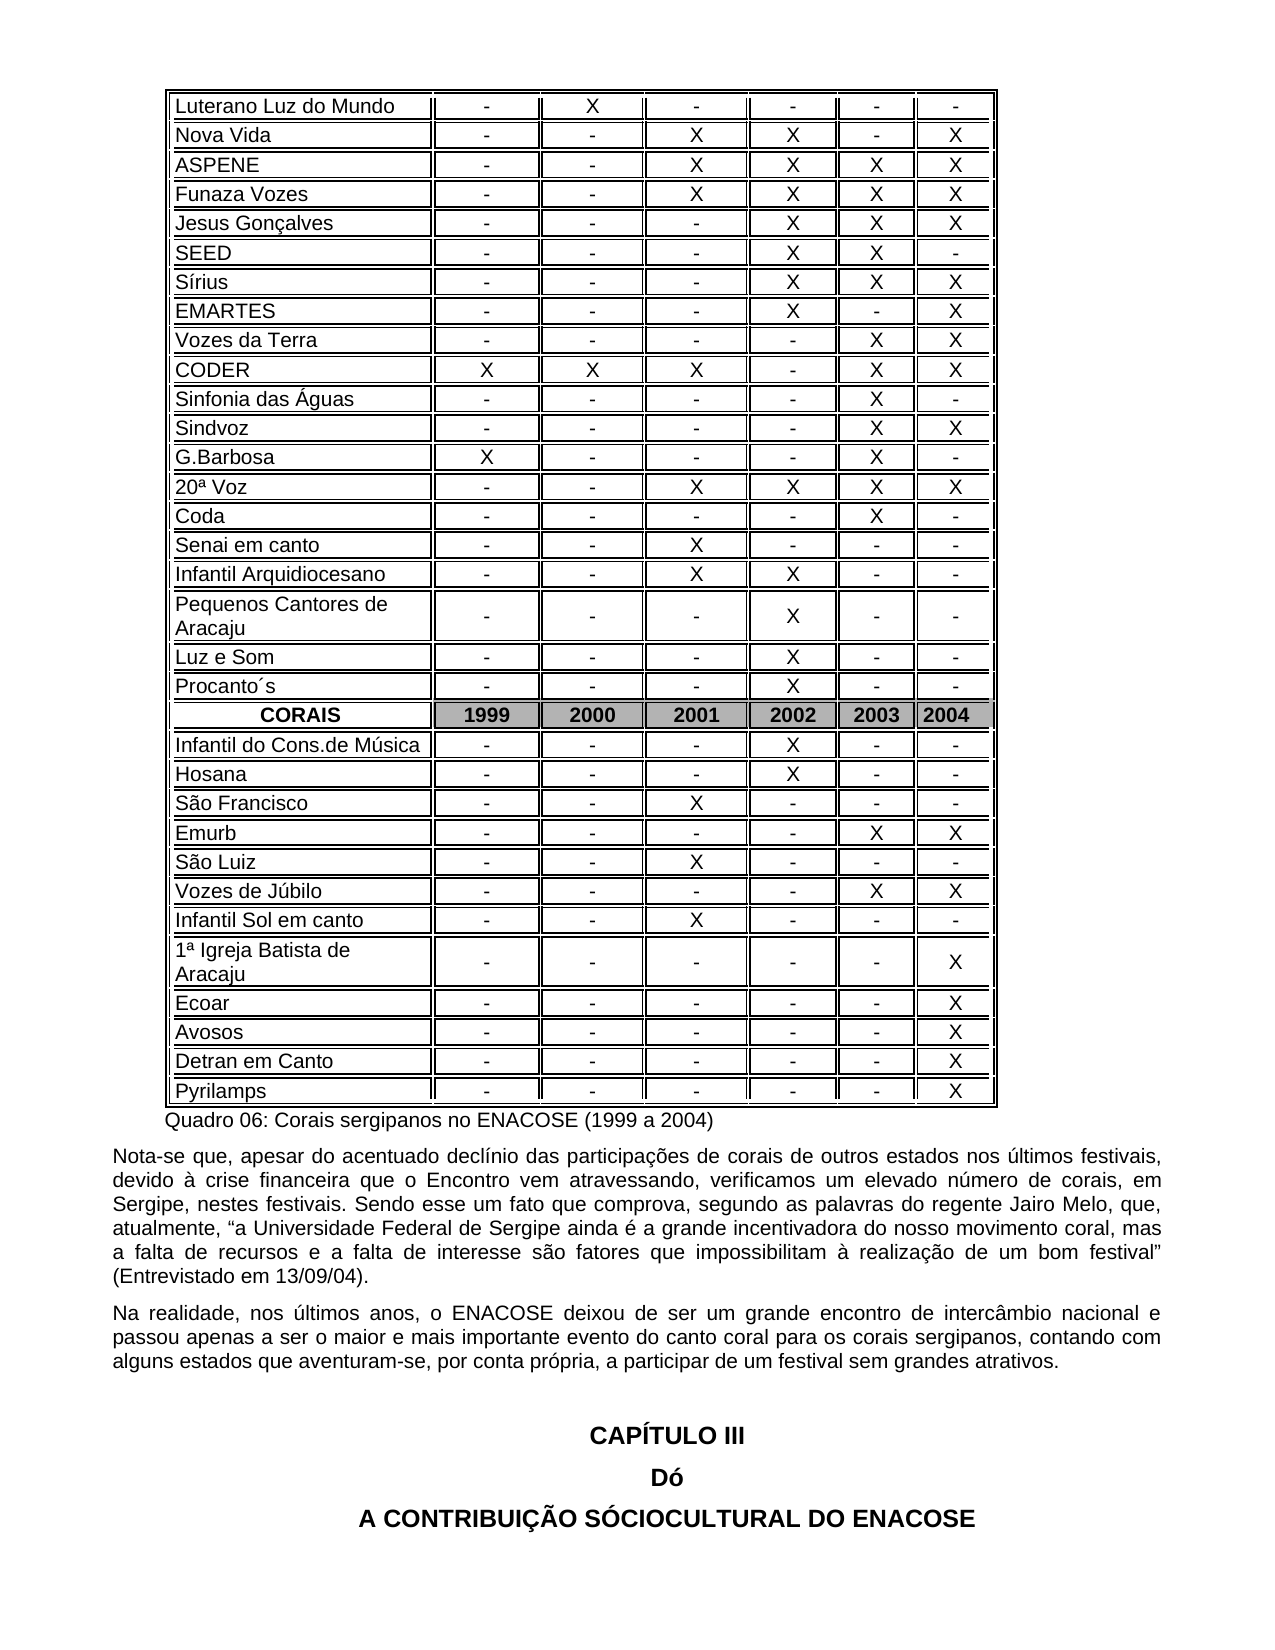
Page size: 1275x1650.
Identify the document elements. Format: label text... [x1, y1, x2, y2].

table_cell - [436, 645, 538, 669]
table_cell - [543, 270, 642, 293]
table_cell Coda [168, 499, 433, 528]
table_cell - [916, 903, 995, 932]
table_cell - [840, 733, 913, 757]
table_cell Vozes da Terra [168, 323, 433, 352]
table_cell - [540, 1073, 644, 1102]
table_cell X [916, 985, 995, 1015]
table_cell - [748, 91, 837, 118]
table_cell Pequenos Cantores de Aracaju [168, 586, 433, 639]
table_cell - [916, 557, 995, 586]
table_cell X [647, 791, 746, 815]
table_cell X [436, 357, 538, 381]
table_cell - [647, 879, 746, 903]
table_cell - [840, 123, 913, 147]
table_cell - [433, 1078, 540, 1102]
table_cell - [543, 733, 642, 757]
table_cell Emurb [168, 815, 433, 844]
table_cell - [916, 440, 995, 469]
table_cell X [751, 270, 835, 293]
table_cell - [916, 381, 995, 411]
table_cell Avosos [168, 1015, 433, 1044]
table_cell - [647, 674, 746, 698]
table_cell - [436, 592, 538, 639]
table_cell - [751, 416, 835, 440]
table_cell - [543, 533, 642, 557]
table_cell - [840, 645, 913, 669]
table_cell - [436, 299, 538, 323]
table_cell - [840, 592, 913, 639]
table_cell X [647, 533, 746, 557]
table_cell - [647, 445, 746, 469]
table_cell X [916, 469, 995, 498]
table_cell X [647, 850, 746, 874]
table_cell - [436, 153, 538, 176]
table_cell - [647, 1020, 746, 1044]
table_cell - [647, 416, 746, 440]
table_cell CORAIS [168, 698, 433, 727]
table_cell - [751, 328, 835, 352]
table_cell 1999 [436, 703, 538, 727]
table_cell Ecoar [168, 985, 433, 1015]
table_cell - [916, 727, 995, 757]
table_cell - [543, 445, 642, 469]
table_cell Senai em canto [168, 528, 433, 557]
table_cell - [436, 1020, 538, 1044]
table_cell - [647, 1049, 746, 1073]
table_cell 2000 [543, 703, 642, 727]
table_cell - [543, 240, 642, 264]
table_cell - [751, 991, 835, 1015]
table_cell - [751, 821, 835, 844]
table_cell - [436, 821, 538, 844]
table_cell - [436, 733, 538, 757]
text Nota-se que, apesar do acentuado declínio das participações de corais de outros estados nos últimos festivais, devido à crise financeira que o Encontro vem atravessando, verificamos um elevado número de corais, em Sergipe, nestes festivais. Sendo esse um fato que comprova, segundo as palavras do regente Jairo Melo, que, atualmente, “a Universidade Federal de Sergipe ainda é a grande incentivadora do nosso movimento coral, mas a falta de recursos e a falta de interesse são fatores que impossibilitam à realização de um bom festival” (Entrevistado em 13/09/04). [112, 1144, 1163, 1288]
table_cell - [543, 416, 642, 440]
table_cell - [916, 499, 995, 528]
table_cell - [916, 669, 995, 698]
table_cell - [647, 240, 746, 264]
table_cell - [751, 791, 835, 815]
table_cell X [916, 1044, 995, 1073]
table_cell Jesus Gonçalves [168, 206, 433, 235]
table_cell 20ª Voz [168, 469, 433, 498]
text CAPÍTULO III [171, 1421, 1163, 1450]
table_cell X [751, 153, 835, 176]
table_cell - [436, 475, 538, 498]
table_cell - [647, 299, 746, 323]
table_cell - [543, 182, 642, 206]
table_cell - [840, 562, 913, 586]
table_cell X [751, 240, 835, 264]
table_cell X [916, 1015, 995, 1044]
table_cell - [840, 938, 913, 985]
table_cell - [543, 1020, 642, 1044]
table_cell X [840, 153, 913, 176]
table_cell ASPENE [168, 147, 433, 176]
table_cell - [647, 821, 746, 844]
table_cell 2001 [647, 703, 746, 727]
table_cell - [840, 908, 913, 932]
table_cell - [840, 991, 913, 1015]
table_cell X [840, 270, 913, 293]
table_cell - [916, 786, 995, 815]
table_cell Sinfonia das Águas [168, 381, 433, 411]
table_cell - [644, 1073, 748, 1102]
table_cell - [543, 153, 642, 176]
table_cell Infantil Sol em canto [168, 903, 433, 932]
table_cell - [647, 762, 746, 786]
table_cell X [840, 211, 913, 235]
table_cell CODER [168, 352, 433, 381]
table_cell - [751, 504, 835, 528]
table_cell - [647, 733, 746, 757]
table_cell Sindvoz [168, 411, 433, 440]
table_cell - [543, 592, 642, 639]
table_cell - [751, 1049, 835, 1073]
table_cell - [543, 938, 642, 985]
table_cell Sírius [168, 264, 433, 293]
table_cell - [436, 211, 538, 235]
table_cell - [436, 387, 538, 411]
table_cell X [840, 879, 913, 903]
table_cell - [751, 908, 835, 932]
table_cell Funaza Vozes [168, 176, 433, 206]
table_cell X [840, 475, 913, 498]
table_cell X [751, 562, 835, 586]
table_cell - [436, 1049, 538, 1073]
table_cell - [543, 791, 642, 815]
table_cell Detran em Canto [168, 1044, 433, 1073]
table_cell - [543, 328, 642, 352]
table_cell Infantil do Cons.de Música [168, 727, 433, 757]
table_cell - [751, 879, 835, 903]
table_cell - [840, 299, 913, 323]
table_cell - [840, 1049, 913, 1073]
table_cell 1ª Igreja Batista de Aracaju [168, 932, 433, 985]
table_cell - [436, 908, 538, 932]
table_cell X [751, 123, 835, 147]
table_cell - [436, 416, 538, 440]
text A CONTRIBUIÇÃO SÓCIOCULTURAL DO ENACOSE [171, 1504, 1163, 1533]
table_cell X [916, 206, 995, 235]
table_cell - [543, 211, 642, 235]
table_cell X [840, 504, 913, 528]
table_cell - [916, 640, 995, 669]
table_cell - [647, 270, 746, 293]
table_cell - [840, 1020, 913, 1044]
table_cell X [647, 357, 746, 381]
table_cell X [916, 352, 995, 381]
table_cell X [840, 416, 913, 440]
table_cell X [751, 674, 835, 698]
table_cell - [543, 821, 642, 844]
table_cell X [751, 762, 835, 786]
table_cell EMARTES [168, 294, 433, 323]
table_cell - [916, 844, 995, 874]
table_cell - [840, 850, 913, 874]
table_cell - [543, 562, 642, 586]
table_cell X [647, 182, 746, 206]
table_cell - [436, 762, 538, 786]
table_cell - [647, 328, 746, 352]
table_cell - [543, 762, 642, 786]
table_cell X [916, 815, 995, 844]
text Quadro 06: Corais sergipanos no ENACOSE (1999 a 2004) [112, 1108, 1163, 1132]
table_cell - [543, 879, 642, 903]
table_cell São Luiz [168, 844, 433, 874]
table_cell - [543, 504, 642, 528]
table_cell - [751, 445, 835, 469]
table_cell Luterano Luz do Mundo [168, 91, 433, 118]
table_cell X [916, 932, 995, 985]
table_cell - [436, 879, 538, 903]
table_cell - [916, 586, 995, 639]
table_cell - [751, 357, 835, 381]
table_cell X [751, 475, 835, 498]
table_cell X [840, 357, 913, 381]
table_cell - [838, 91, 916, 118]
table_cell - [647, 938, 746, 985]
table_cell G.Barbosa [168, 440, 433, 469]
table_cell - [436, 270, 538, 293]
table_cell - [433, 93, 540, 118]
table_cell - [436, 938, 538, 985]
text Dó [171, 1463, 1163, 1491]
table_cell X [751, 211, 835, 235]
table_cell X [840, 240, 913, 264]
table_cell Infantil Arquidiocesano [168, 557, 433, 586]
table_cell - [436, 533, 538, 557]
table_cell Hosana [168, 757, 433, 786]
table_cell - [436, 791, 538, 815]
table_cell - [436, 240, 538, 264]
table_cell X [751, 645, 835, 669]
table_cell X [916, 323, 995, 352]
table_cell Nova Vida [168, 118, 433, 147]
table_cell Procanto´s [168, 669, 433, 698]
table_cell - [751, 533, 835, 557]
table_cell - [436, 504, 538, 528]
table_cell X [916, 147, 995, 176]
table_cell X [916, 874, 995, 903]
table_cell - [436, 674, 538, 698]
table_cell - [644, 91, 748, 118]
table_cell - [436, 991, 538, 1015]
table_cell - [436, 850, 538, 874]
table_cell - [838, 1073, 916, 1102]
table_cell - [543, 123, 642, 147]
table_cell - [647, 504, 746, 528]
table_cell X [540, 91, 644, 118]
table_cell X [751, 182, 835, 206]
table_cell - [436, 123, 538, 147]
table_cell - [543, 674, 642, 698]
table_cell SEED [168, 235, 433, 264]
table_cell 2003 [840, 703, 913, 727]
table_cell X [647, 123, 746, 147]
table_cell X [916, 294, 995, 323]
table_cell Luz e Som [168, 640, 433, 669]
table_cell X [840, 821, 913, 844]
table_cell Vozes de Júbilo [168, 874, 433, 903]
table_cell - [543, 475, 642, 498]
table_cell - [751, 1020, 835, 1044]
table_cell - [840, 674, 913, 698]
table_cell São Francisco [168, 786, 433, 815]
table_cell 2002 [751, 703, 835, 727]
table_cell - [840, 762, 913, 786]
table_cell - [543, 387, 642, 411]
table_cell X [751, 299, 835, 323]
table_cell - [436, 562, 538, 586]
table_cell X [751, 592, 835, 639]
table_cell X [647, 153, 746, 176]
table_cell X [647, 562, 746, 586]
table_cell - [543, 299, 642, 323]
table_cell - [543, 850, 642, 874]
table_cell X [751, 733, 835, 757]
table_cell - [647, 387, 746, 411]
table_cell - [436, 182, 538, 206]
table_cell - [543, 645, 642, 669]
table_cell - [543, 908, 642, 932]
table_cell X [916, 176, 995, 206]
table_cell - [436, 328, 538, 352]
table_cell - [916, 528, 995, 557]
table_cell X [916, 411, 995, 440]
table_cell X [840, 328, 913, 352]
table_cell - [751, 938, 835, 985]
table_cell X [647, 475, 746, 498]
table_cell X [840, 182, 913, 206]
table_cell - [647, 592, 746, 639]
table_cell - [916, 235, 995, 264]
table_cell - [916, 93, 993, 118]
table_cell - [543, 991, 642, 1015]
table_cell X [916, 264, 995, 293]
table_cell - [916, 757, 995, 786]
table_cell X [543, 357, 642, 381]
table_cell - [748, 1073, 837, 1102]
table_cell - [751, 850, 835, 874]
table_cell X [916, 1073, 995, 1102]
table_cell - [647, 991, 746, 1015]
table_cell - [647, 211, 746, 235]
table_cell X [916, 118, 995, 147]
text Na realidade, nos últimos anos, o ENACOSE deixou de ser um grande encontro de intercâmbio nacional e passou apenas a ser o maior e mais importante evento do canto coral para os corais sergipanos, contando com alguns estados que aventuram-se, por conta própria, a participar de um festival sem grandes atrativos. [112, 1301, 1163, 1372]
table_cell - [840, 791, 913, 815]
table_cell Pyrilamps [168, 1073, 433, 1102]
table_cell X [647, 908, 746, 932]
table_cell - [647, 645, 746, 669]
table_cell X [840, 387, 913, 411]
table_cell X [436, 445, 538, 469]
table_cell - [840, 533, 913, 557]
table_cell - [543, 1049, 642, 1073]
table_cell X [840, 445, 913, 469]
table_cell - [751, 387, 835, 411]
table_cell 2004 [916, 698, 995, 727]
